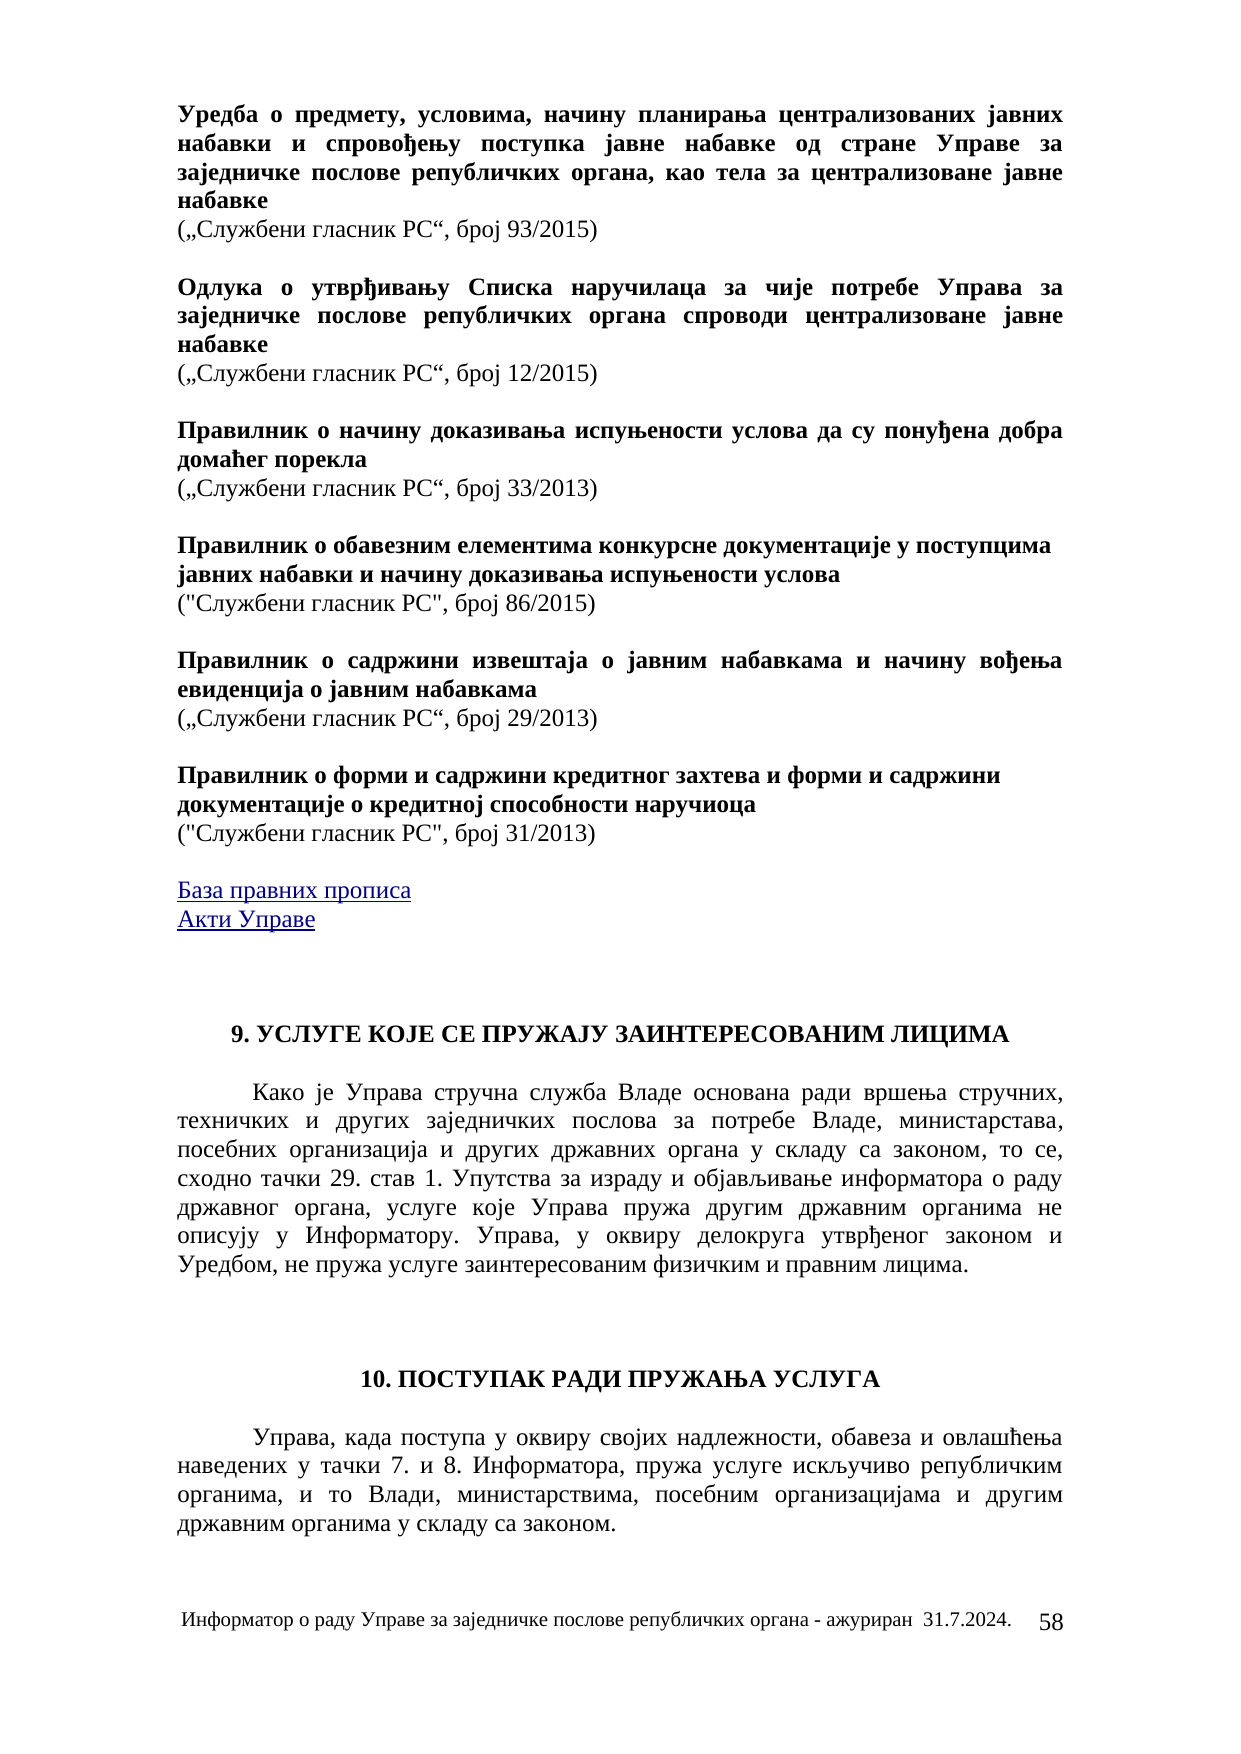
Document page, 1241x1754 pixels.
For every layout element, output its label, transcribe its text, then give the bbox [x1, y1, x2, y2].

text Управа, када поступа у оквиру својих надлежности, обавеза и овлашћења наведених у тачки 7. и 8. Информатора, пружа услуге искључиво републичким органима, и то Влади, министарствима, посебним организацијама и другим државним органима у складу са законом. [177, 1422, 1063, 1537]
text („Службени гласник РС“, број 93/2015) [177, 214, 1063, 243]
text ("Службени гласник РС", број 31/2013) [177, 818, 1063, 847]
text Како је Управа стручна служба Владе основана ради вршења стручних, техничких и других заједничких послова за потребе Владе, министарстава, посебних организација и других државних органа у складу са законом, то се, сходно тачки 29. став 1. Упутства за израду и објављивање информатора о раду државног органа, услуге које Управа пружа другим државним органима не описују у Информатору. Управа, у оквиру делокруга утврђеног законом и Уредбом, не пружа услуге заинтересованим физичким и правним лицима. [177, 1077, 1063, 1278]
text Правилник о начину доказивања испуњености услова да су понуђена добра домаћег порекла [177, 416, 1063, 473]
subtitle 10. ПОСТУПАК РАДИ ПРУЖАЊА УСЛУГА [177, 1364, 1063, 1393]
text („Службени гласник РС“, број 33/2013) [177, 473, 1063, 502]
text Правилник о обавезним елементима конкурсне документације у поступцима јавних набавки и начину доказивања испуњености услова [177, 531, 1063, 588]
subtitle 9. УСЛУГЕ КОЈЕ СЕ ПРУЖАЈУ ЗАИНТЕРЕСОВАНИМ ЛИЦИМА [177, 1019, 1063, 1048]
text („Службени гласник РС“, број 29/2013) [177, 703, 1063, 732]
text Одлука о утврђивању Списка наручилаца за чије потребе Управа за заједничке послове републичких органа спроводи централизоване јавне набавке [177, 272, 1063, 358]
text ("Службени гласник РС", број 86/2015) [177, 588, 1063, 617]
text („Службени гласник РС“, број 12/2015) [177, 358, 1063, 387]
text База правних прописа [177, 876, 1063, 904]
text Правилник о форми и садржини кредитног захтева и форми и садржини документације о кредитној способности наручиоца [177, 761, 1063, 818]
text Уредба о предмету, условима, начину планирања централизованих јавних набавки и спровођењу поступка јавне набавке од стране Управе за заједничке послове републичких органа, као тела за централизоване јавне набавке [177, 99, 1063, 214]
text Правилник о садржини извештаја о јавним набавкама и начину вођења евиденција о јавним набавкама [177, 646, 1063, 703]
text Акти Управе [177, 904, 1063, 933]
